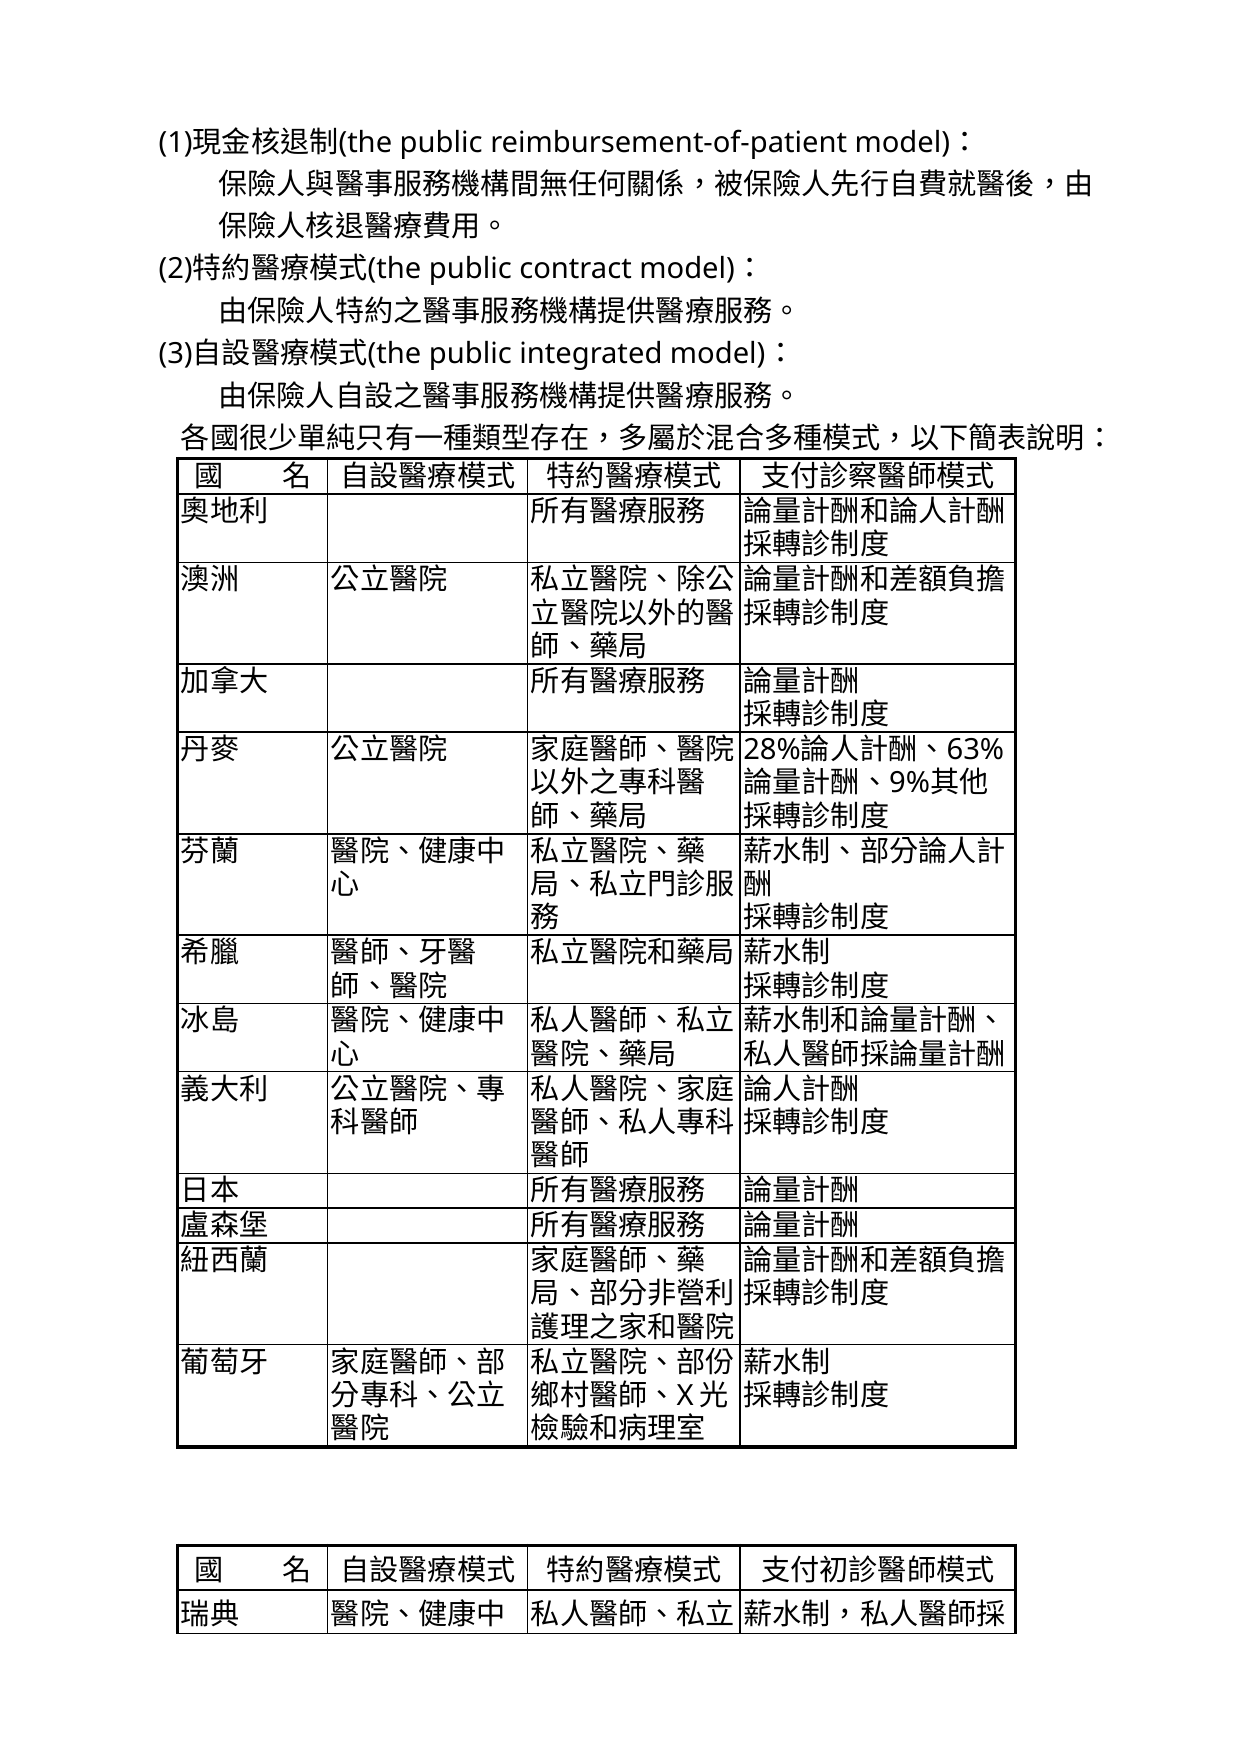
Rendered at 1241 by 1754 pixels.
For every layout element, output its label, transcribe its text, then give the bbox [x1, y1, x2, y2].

table_cell 私人醫院、家庭醫師、私人專科醫師 [528, 1072, 739, 1172]
table_cell 奧地利 [179, 495, 327, 561]
table_cell 冰島 [179, 1004, 327, 1071]
table_header 支付初診醫師模式 [741, 1547, 1014, 1589]
table_cell 私人醫師、私立醫院、藥局 [528, 1004, 739, 1071]
table_cell [328, 665, 527, 731]
text 保險人與醫事服務機構間無任何關係，被保險人先行自費就醫後，由保險人核退醫療費用。 [218, 161, 1122, 245]
table_cell 醫院、健康中 [328, 1591, 527, 1633]
table_cell 論量計酬和差額負擔 採轉診制度 [741, 1244, 1014, 1344]
table_cell 私人醫師、私立 [528, 1591, 739, 1633]
text 由保險人自設之醫事服務機構提供醫療服務。 [181, 372, 1122, 414]
table_cell 薪水制，私人醫師採 [741, 1591, 1014, 1633]
table_cell 論量計酬 採轉診制度 [741, 665, 1014, 731]
table_cell 公立醫院 [328, 563, 527, 663]
text (1)現金核退制(the public reimbursement-of-patient model)： [143, 118, 1122, 161]
table_cell 私立醫院、藥局、私立門診服務 [528, 835, 739, 934]
table_cell 薪水制 採轉診制度 [741, 936, 1014, 1003]
table_cell 葡萄牙 [179, 1345, 327, 1445]
table_cell 論量計酬和差額負擔 採轉診制度 [741, 563, 1014, 663]
table_cell 丹麥 [179, 733, 327, 833]
table_cell 澳洲 [179, 563, 327, 663]
table_header 支付診察醫師模式 [741, 460, 1014, 493]
table_cell [328, 495, 527, 561]
table_header 國 名 [179, 460, 327, 493]
table_cell 私立醫院和藥局 [528, 936, 739, 1003]
table_cell 論量計酬和論人計酬 採轉診制度 [741, 495, 1014, 561]
table_cell 薪水制和論量計酬、私人醫師採論量計酬 [741, 1004, 1014, 1071]
table_cell 家庭醫師、部分專科、公立醫院 [328, 1345, 527, 1445]
table_cell 論人計酬 採轉診制度 [741, 1072, 1014, 1172]
table_cell 所有醫療服務 [528, 1209, 739, 1242]
table_cell 所有醫療服務 [528, 495, 739, 561]
table_cell 希臘 [179, 936, 327, 1003]
table_header 特約醫療模式 [528, 460, 739, 493]
table_cell 私立醫院、除公立醫院以外的醫師、藥局 [528, 563, 739, 663]
text (3)自設醫療模式(the public integrated model)： [143, 330, 1122, 372]
table_cell 家庭醫師、藥局、部分非營利護理之家和醫院 [528, 1244, 739, 1344]
table_cell 紐西蘭 [179, 1244, 327, 1344]
table_cell 私立醫院、部份鄉村醫師、X光檢驗和病理室 [528, 1345, 739, 1445]
table_cell 薪水制、部分論人計酬 採轉診制度 [741, 835, 1014, 934]
text (2)特約醫療模式(the public contract model)： [143, 245, 1122, 287]
table_cell 論量計酬 [741, 1209, 1014, 1242]
table_cell [328, 1244, 527, 1344]
table_cell 加拿大 [179, 665, 327, 731]
table_cell 公立醫院、專科醫師 [328, 1072, 527, 1172]
table_cell 醫院、健康中心 [328, 835, 527, 934]
table_cell 所有醫療服務 [528, 1174, 739, 1207]
table_cell [328, 1174, 527, 1207]
table_header 自設醫療模式 [328, 1547, 527, 1589]
text 由保險人特約之醫事服務機構提供醫療服務。 [181, 287, 1122, 330]
table_cell 瑞典 [179, 1591, 327, 1633]
table_header 國 名 [179, 1547, 327, 1589]
table_cell 義大利 [179, 1072, 327, 1172]
table_cell 公立醫院 [328, 733, 527, 833]
table_cell 薪水制 採轉診制度 [741, 1345, 1014, 1445]
text 各國很少單純只有一種類型存在，多屬於混合多種模式，以下簡表說明： [181, 414, 1122, 457]
table_cell 家庭醫師、醫院以外之專科醫師、藥局 [528, 733, 739, 833]
table_cell 論量計酬 [741, 1174, 1014, 1207]
table_cell 所有醫療服務 [528, 665, 739, 731]
table_header 特約醫療模式 [528, 1547, 739, 1589]
table_cell 盧森堡 [179, 1209, 327, 1242]
table_cell 醫院、健康中心 [328, 1004, 527, 1071]
table_cell 28%論人計酬、63%論量計酬、9%其他 採轉診制度 [741, 733, 1014, 833]
table_cell 日本 [179, 1174, 327, 1207]
table_cell [328, 1209, 527, 1242]
table_header 自設醫療模式 [328, 460, 527, 493]
table_cell 醫師、牙醫師、醫院 [328, 936, 527, 1003]
table_cell 芬蘭 [179, 835, 327, 934]
